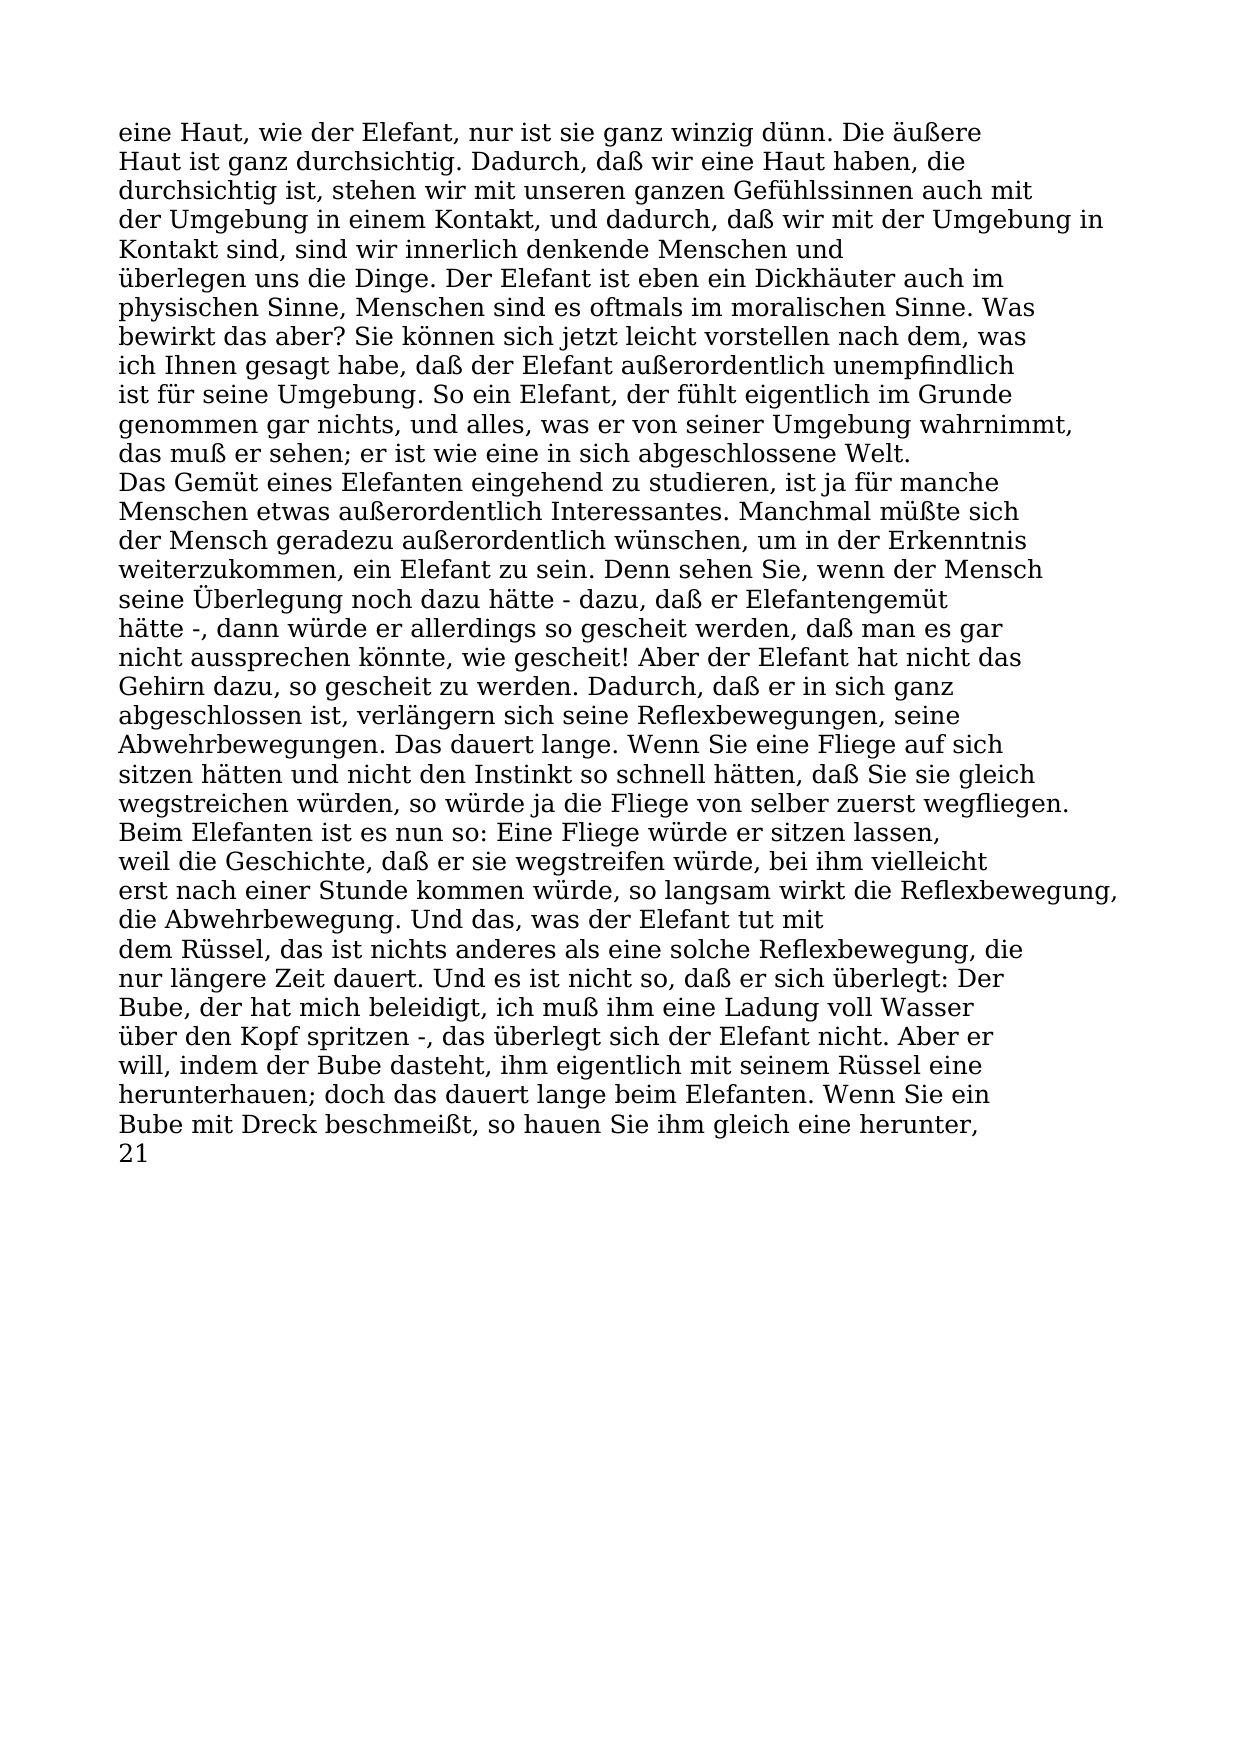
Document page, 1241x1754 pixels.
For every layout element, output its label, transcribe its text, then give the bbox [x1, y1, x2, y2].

text überlegen uns die Dinge. Der Elefant ist eben ein Dickhäuter auch im [118, 264, 1122, 293]
text Menschen etwas außerordentlich Interessantes. Manchmal müßte sich [118, 497, 1122, 526]
text genommen gar nichts, und alles, was er von seiner Umgebung wahrnimmt, das muß er sehen; er ist wie eine in sich abgeschlossene Welt. [118, 410, 1122, 468]
text nicht aussprechen könnte, wie gescheit! Aber der Elefant hat nicht das [118, 643, 1122, 672]
text wegstreichen würden, so würde ja die Fliege von selber zuerst wegfliegen. Beim Elefanten ist es nun so: Eine Fliege würde er sitzen lassen, [118, 789, 1122, 847]
text ich Ihnen gesagt habe, daß der Elefant außerordentlich unempfindlich [118, 351, 1122, 381]
text herunterhauen; doch das dauert lange beim Elefanten. Wenn Sie ein [118, 1081, 1122, 1110]
text will, indem der Bube dasteht, ihm eigentlich mit seinem Rüssel eine [118, 1051, 1122, 1081]
text 21 [118, 1139, 1122, 1168]
text bewirkt das aber? Sie können sich jetzt leicht vorstellen nach dem, was [118, 322, 1122, 351]
text Bube, der hat mich beleidigt, ich muß ihm eine Ladung voll Wasser [118, 993, 1122, 1022]
text seine Überlegung noch dazu hätte - dazu, daß er Elefantengemüt [118, 585, 1122, 614]
text physischen Sinne, Menschen sind es oftmals im moralischen Sinne. Was [118, 293, 1122, 322]
text Bube mit Dreck beschmeißt, so hauen Sie ihm gleich eine herunter, [118, 1110, 1122, 1139]
text über den Kopf spritzen -, das überlegt sich der Elefant nicht. Aber er [118, 1022, 1122, 1051]
text weiterzukommen, ein Elefant zu sein. Denn sehen Sie, wenn der Mensch [118, 556, 1122, 585]
text weil die Geschichte, daß er sie wegstreifen würde, bei ihm vielleicht [118, 847, 1122, 876]
text Das Gemüt eines Elefanten eingehend zu studieren, ist ja für manche [118, 468, 1122, 497]
text abgeschlossen ist, verlängern sich seine Reflexbewegungen, seine Abwehrbewegungen. Das dauert lange. Wenn Sie eine Fliege auf sich [118, 701, 1122, 760]
text hätte -, dann würde er allerdings so gescheit werden, daß man es gar [118, 614, 1122, 643]
text der Umgebung in einem Kontakt, und dadurch, daß wir mit der Umgebung in Kontakt sind, sind wir innerlich denkende Menschen und [118, 206, 1122, 264]
text ist für seine Umgebung. So ein Elefant, der fühlt eigentlich im Grunde [118, 381, 1122, 410]
text Gehirn dazu, so gescheit zu werden. Dadurch, daß er in sich ganz [118, 672, 1122, 701]
text erst nach einer Stunde kommen würde, so langsam wirkt die Reflexbewegung, die Abwehrbewegung. Und das, was der Elefant tut mit [118, 876, 1122, 935]
text dem Rüssel, das ist nichts anderes als eine solche Reflexbewegung, die [118, 935, 1122, 964]
text durchsichtig ist, stehen wir mit unseren ganzen Gefühlssinnen auch mit [118, 176, 1122, 206]
text sitzen hätten und nicht den Instinkt so schnell hätten, daß Sie sie gleich [118, 760, 1122, 789]
text Haut ist ganz durchsichtig. Dadurch, daß wir eine Haut haben, die [118, 147, 1122, 176]
text eine Haut, wie der Elefant, nur ist sie ganz winzig dünn. Die äußere [118, 118, 1122, 147]
text der Mensch geradezu außerordentlich wünschen, um in der Erkenntnis [118, 526, 1122, 556]
text nur längere Zeit dauert. Und es ist nicht so, daß er sich überlegt: Der [118, 964, 1122, 993]
